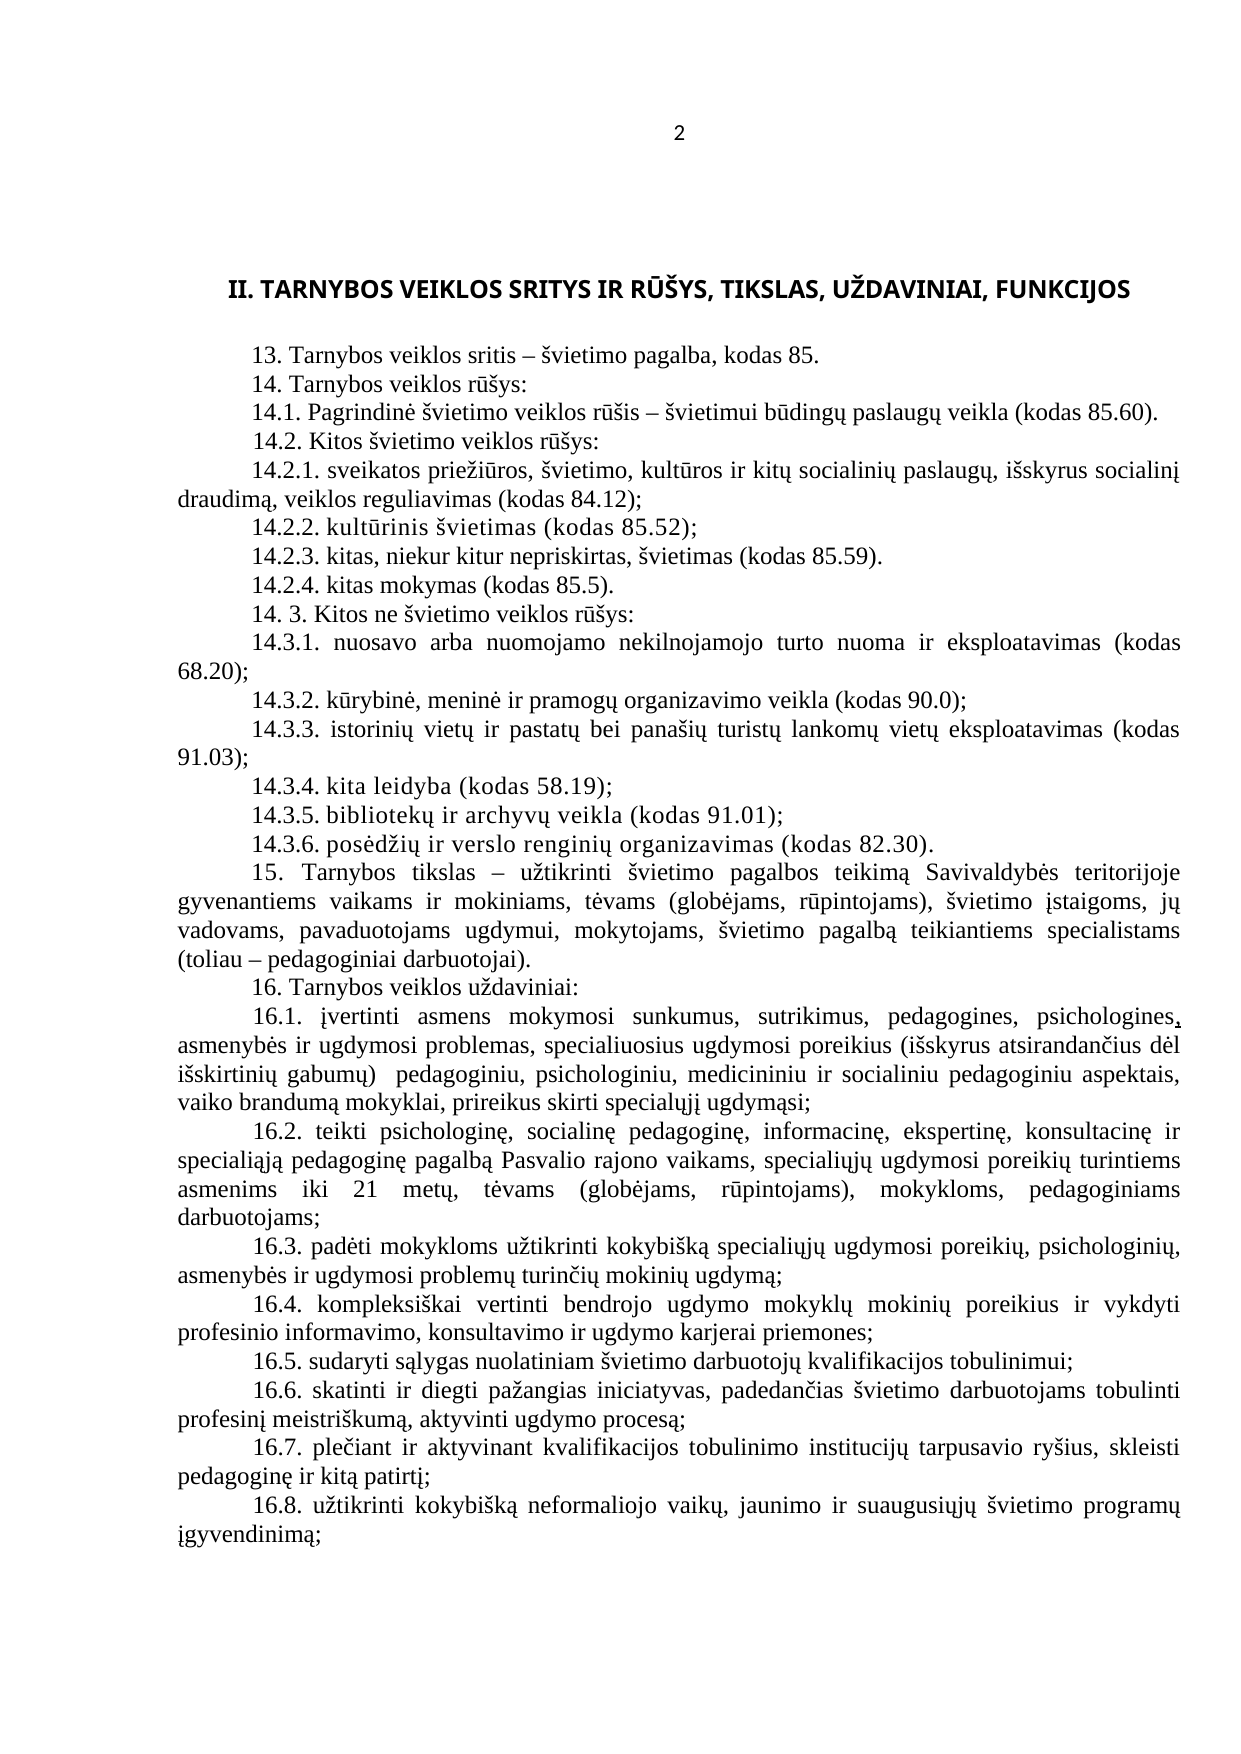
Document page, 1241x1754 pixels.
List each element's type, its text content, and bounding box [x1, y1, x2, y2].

text 16.1. įvertinti asmens mokymosi sunkumus, sutrikimus, pedagogines, psichologines, asmenybės ir ugdymosi problemas, specialiuosius ugdymosi poreikius (išskyrus atsirandančius dėl išskirtinių gabumų) pedagoginiu, psichologiniu, medicininiu ir socialiniu pedagoginiu aspektais, vaiko brandumą mokyklai, prireikus skirti specialųjį ugdymąsi; [177, 1001, 1181, 1116]
text 14. Tarnybos veiklos rūšys: [177, 369, 1181, 397]
text 15. Tarnybos tikslas – užtikrinti švietimo pagalbos teikimą Savivaldybės teritorijoje gyvenantiems vaikams ir mokiniams, tėvams (globėjams, rūpintojams), švietimo įstaigoms, jų vadovams, pavaduotojams ugdymui, mokytojams, švietimo pagalbą teikiantiems specialistams (toliau – pedagoginiai darbuotojai). [177, 857, 1181, 972]
text 14.2. Kitos švietimo veiklos rūšys: [252, 426, 1181, 455]
text 14.2.3. kitas, niekur kitur nepriskirtas, švietimas (kodas 85.59). [251, 541, 1181, 570]
text 16. Tarnybos veiklos uždaviniai: [177, 972, 1181, 1001]
text 16.2. teikti psichologinę, socialinę pedagoginę, informacinę, ekspertinę, konsultacinę ir specialiąją pedagoginę pagalbą Pasvalio rajono vaikams, specialiųjų ugdymosi poreikių turintiems asmenims iki 21 metų, tėvams (globėjams, rūpintojams), mokykloms, pedagoginiams darbuotojams; [177, 1116, 1181, 1231]
text 16.4. kompleksiškai vertinti bendrojo ugdymo mokyklų mokinių poreikius ir vykdyti profesinio informavimo, konsultavimo ir ugdymo karjerai priemones; [177, 1289, 1181, 1346]
text 16.3. padėti mokykloms užtikrinti kokybišką specialiųjų ugdymosi poreikių, psichologinių, asmenybės ir ugdymosi problemų turinčių mokinių ugdymą; [177, 1231, 1181, 1289]
text 14.2.2. kultūrinis švietimas (kodas 85.52); [251, 512, 1181, 541]
text II. TARNYBOS VEIKLOS SRITYS IR RŪŠYS, TIKSLAS, UŽDAVINIAI, FUNKCIJOS [177, 272, 1181, 306]
text 14.2.4. kitas mokymas (kodas 85.5). [251, 570, 1181, 599]
text 14.3.3. istorinių vietų ir pastatų bei panašių turistų lankomų vietų eksploatavimas (kodas 91.03); [177, 714, 1181, 771]
text 16.7. plečiant ir aktyvinant kvalifikacijos tobulinimo institucijų tarpusavio ryšius, skleisti pedagoginę ir kitą patirtį; [177, 1432, 1181, 1490]
text 14.3.5. bibliotekų ir archyvų veikla (kodas 91.01); [251, 800, 1181, 829]
text 14.2.1. sveikatos priežiūros, švietimo, kultūros ir kitų socialinių paslaugų, išskyrus socialinį draudimą, veiklos reguliavimas (kodas 84.12); [177, 455, 1181, 512]
text 14.3.1. nuosavo arba nuomojamo nekilnojamojo turto nuoma ir eksploatavimas (kodas 68.20); [177, 627, 1181, 685]
text 14.3.2. kūrybinė, meninė ir pramogų organizavimo veikla (kodas 90.0); [177, 685, 1181, 714]
text 13. Tarnybos veiklos sritis – švietimo pagalba, kodas 85. [177, 340, 1181, 369]
text 14. 3. Kitos ne švietimo veiklos rūšys: [251, 599, 1181, 627]
text 14.3.4. kita leidyba (kodas 58.19); [251, 771, 1181, 800]
text 16.8. užtikrinti kokybišką neformaliojo vaikų, jaunimo ir suaugusiųjų švietimo programų įgyvendinimą; [177, 1490, 1181, 1547]
text 14.1. Pagrindinė švietimo veiklos rūšis – švietimui būdingų paslaugų veikla (kodas 85.60). [177, 397, 1181, 426]
text 16.5. sudaryti sąlygas nuolatiniam švietimo darbuotojų kvalifikacijos tobulinimui; [177, 1346, 1181, 1375]
text 16.6. skatinti ir diegti pažangias iniciatyvas, padedančias švietimo darbuotojams tobulinti profesinį meistriškumą, aktyvinti ugdymo procesą; [177, 1375, 1181, 1432]
text 14.3.6. posėdžių ir verslo renginių organizavimas (kodas 82.30). [251, 829, 1181, 857]
